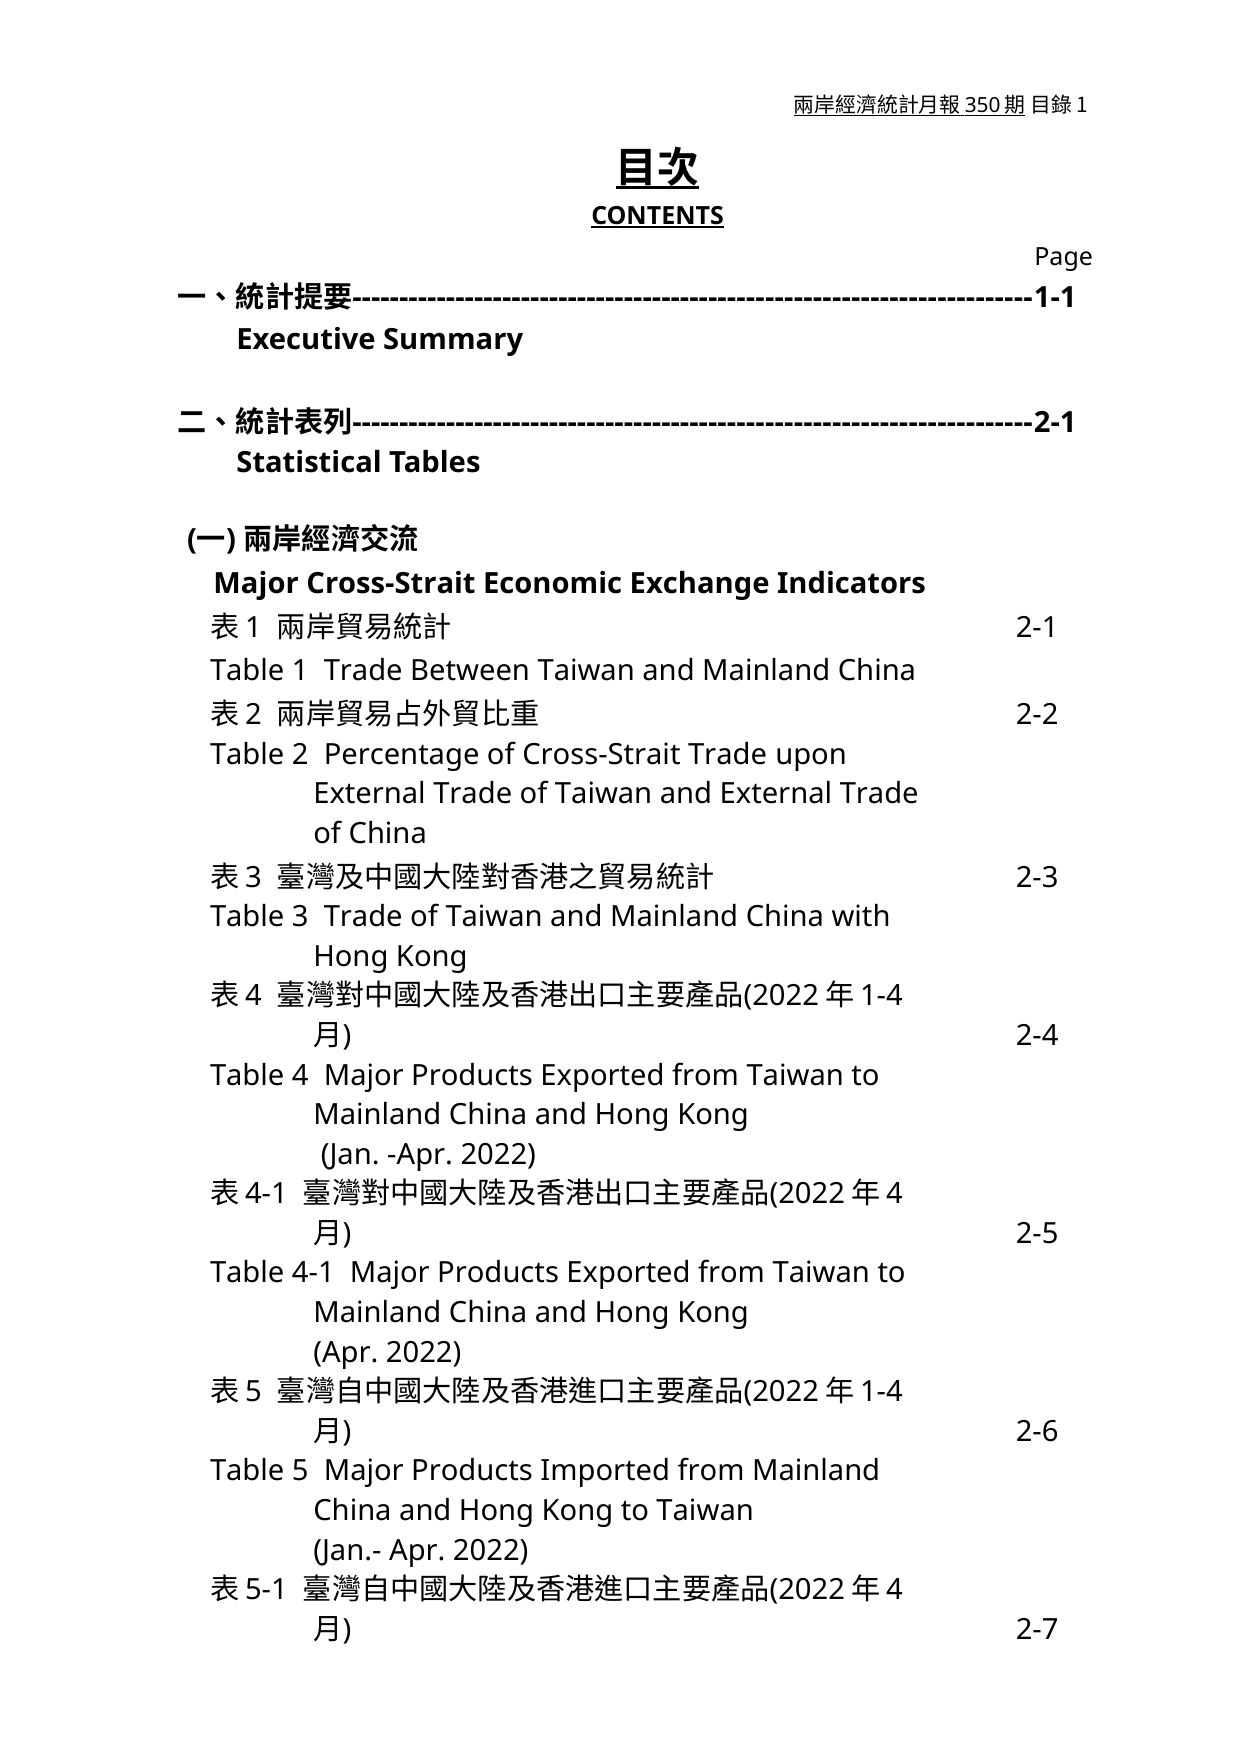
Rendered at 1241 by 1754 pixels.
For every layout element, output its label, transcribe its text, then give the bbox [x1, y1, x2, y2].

table_cell [1201, 645, 1209, 689]
table_cell [1201, 1568, 1209, 1647]
table_cell 2-5 [1013, 1172, 1179, 1251]
table_cell 表5 臺灣自中國大陸及香港進口主要產品(2022年1-4月) [180, 1370, 948, 1449]
table_cell 2-2 [1013, 689, 1179, 732]
table_cell [1013, 1053, 1117, 1172]
table_cell [948, 1568, 1013, 1647]
table_cell [1201, 733, 1209, 851]
table_cell [948, 733, 989, 851]
table_cell [989, 1053, 1013, 1172]
table_cell [1209, 974, 1240, 1053]
table_cell [1131, 1251, 1179, 1370]
table_cell [1201, 601, 1209, 645]
table_cell [948, 851, 1013, 895]
table_header (一) 兩岸經濟交流 [180, 480, 1201, 557]
text Statistical Tables [177, 441, 1137, 480]
table_cell [1209, 1251, 1240, 1370]
table_cell [1179, 601, 1201, 645]
text Page [177, 232, 1093, 274]
table_cell 表2 兩岸貿易占外貿比重 [180, 689, 948, 732]
table_cell [1201, 1449, 1209, 1568]
table_cell [1209, 689, 1240, 732]
table_cell [1209, 645, 1240, 689]
table_cell [948, 1449, 989, 1568]
table_cell [1013, 1449, 1117, 1568]
table_cell [1131, 1053, 1179, 1172]
table_cell [1179, 1449, 1201, 1568]
table_cell [1209, 733, 1240, 851]
table_cell [1201, 895, 1209, 974]
table_cell [1131, 1449, 1179, 1568]
table_cell [1131, 733, 1179, 851]
table_cell 2-1 [1013, 601, 1179, 645]
table_header [1209, 480, 1240, 557]
table_cell Major Cross-Strait Economic Exchange Indicators [180, 558, 1201, 601]
table_cell [1209, 558, 1240, 601]
table_cell [948, 1053, 989, 1172]
table_cell [1117, 1251, 1131, 1370]
table_cell [1201, 851, 1209, 895]
table_cell 表1 兩岸貿易統計 [180, 601, 948, 645]
table_cell [1013, 895, 1179, 974]
table_cell [1179, 1568, 1201, 1647]
table_cell 2-7 [1013, 1568, 1179, 1647]
table_cell [948, 974, 1013, 1053]
table_cell [1179, 1053, 1201, 1172]
table_cell [1201, 558, 1209, 601]
table_cell [1209, 851, 1240, 895]
table_cell [1209, 1370, 1240, 1449]
table_header [1201, 480, 1209, 557]
table_cell [1179, 645, 1201, 689]
table_cell [948, 601, 1013, 645]
table_cell [948, 1172, 1013, 1251]
table_cell [1013, 733, 1117, 851]
table_cell [948, 1370, 1013, 1449]
table_cell [1201, 1370, 1209, 1449]
table_cell Table 3 Trade of Taiwan and Mainland China with Hong Kong [180, 895, 948, 974]
table_cell Table 1 Trade Between Taiwan and Mainland China [180, 645, 948, 689]
table_cell [1209, 1568, 1240, 1647]
text Executive Summary [177, 316, 1137, 357]
table_cell [1179, 689, 1201, 732]
table_cell Table 5 Major Products Imported from Mainland China and Hong Kong to Taiwan (Jan.- Apr. 2022) [180, 1449, 948, 1568]
table_cell [1179, 851, 1201, 895]
table_cell [948, 645, 1013, 689]
table_cell [1013, 645, 1179, 689]
text 目次 [177, 149, 1137, 191]
table_cell Table 4 Major Products Exported from Taiwan to Mainland China and Hong Kong (Jan. -Apr. 2022) [180, 1053, 948, 1172]
table_cell [1209, 1172, 1240, 1251]
text CONTENTS [177, 191, 1137, 232]
table_cell 表5-1 臺灣自中國大陸及香港進口主要產品(2022年4月) [180, 1568, 948, 1647]
table_cell 表3 臺灣及中國大陸對香港之貿易統計 [180, 851, 948, 895]
table_cell [948, 895, 1013, 974]
table_cell [1201, 1251, 1209, 1370]
table_cell [1179, 1370, 1201, 1449]
table_cell [1179, 895, 1201, 974]
table_cell [1117, 1053, 1131, 1172]
table_cell [1179, 974, 1201, 1053]
table_cell [1201, 974, 1209, 1053]
table_cell [1117, 1449, 1131, 1568]
table_cell [1179, 733, 1201, 851]
table_cell [1209, 895, 1240, 974]
table_cell [1209, 601, 1240, 645]
table_cell [989, 1449, 1013, 1568]
table_cell [1201, 1172, 1209, 1251]
table_cell [1117, 733, 1131, 851]
table_cell [1201, 1053, 1209, 1172]
table_cell [948, 689, 1013, 732]
table_cell [948, 1251, 989, 1370]
table_cell 表4 臺灣對中國大陸及香港出口主要產品(2022年1-4月) [180, 974, 948, 1053]
table_cell [1013, 1251, 1117, 1370]
table_cell [989, 733, 1013, 851]
text 一、統計提要 1-1 [177, 274, 1093, 316]
table_cell [1209, 1449, 1240, 1568]
table_cell [989, 1251, 1013, 1370]
table_cell 2-4 [1013, 974, 1179, 1053]
table_cell [1209, 1053, 1240, 1172]
table_cell Table 2 Percentage of Cross-Strait Trade upon External Trade of Taiwan and External Trade of China [180, 733, 948, 851]
text 二、統計表列 2-1 [177, 399, 1137, 441]
table_cell 2-6 [1013, 1370, 1179, 1449]
table_cell 2-3 [1013, 851, 1179, 895]
table_cell 表4-1 臺灣對中國大陸及香港出口主要產品(2022年4月) [180, 1172, 948, 1251]
table_cell [1179, 1251, 1201, 1370]
table_cell [1201, 689, 1209, 732]
table_cell [1179, 1172, 1201, 1251]
table_cell Table 4-1 Major Products Exported from Taiwan to Mainland China and Hong Kong (Apr. 2022) [180, 1251, 948, 1370]
